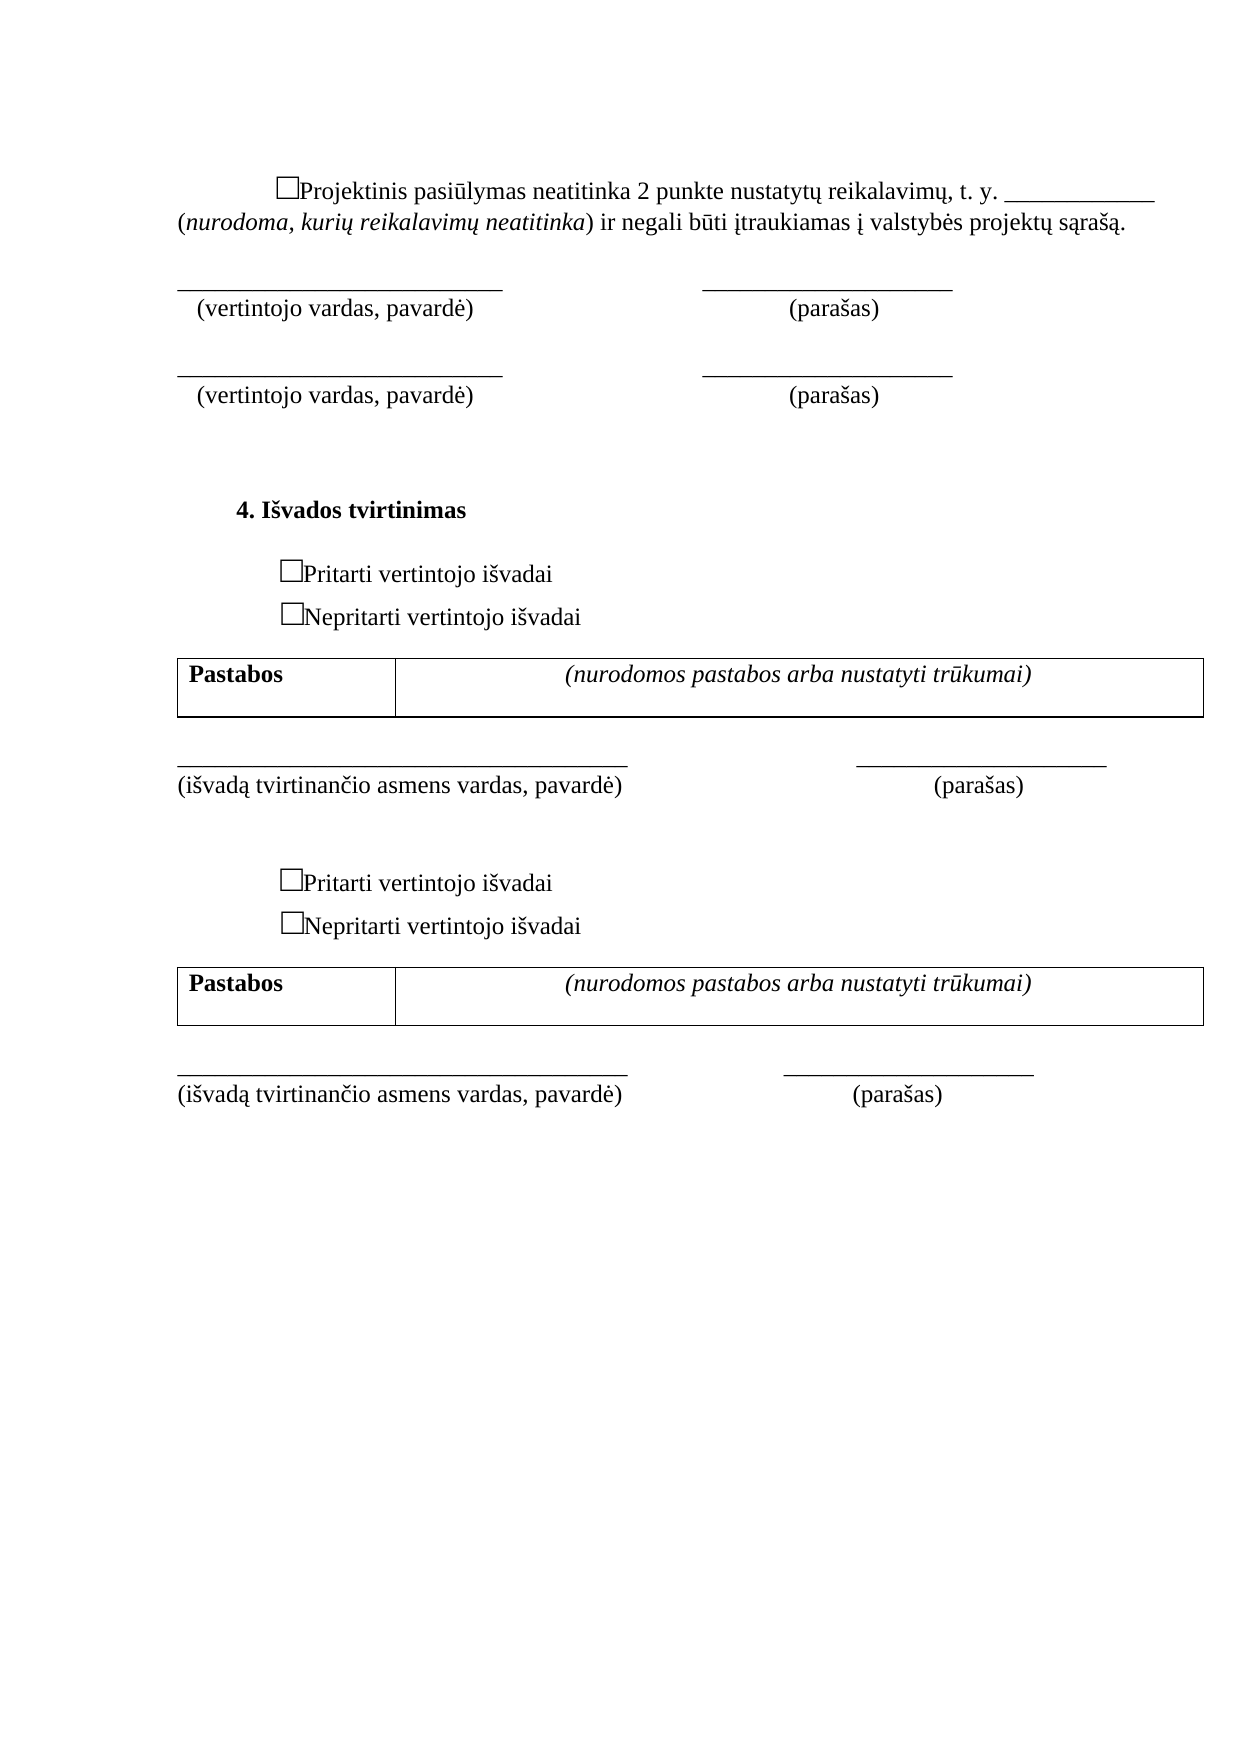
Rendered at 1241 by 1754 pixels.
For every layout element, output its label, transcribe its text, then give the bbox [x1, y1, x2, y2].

text 4. Išvados tvirtinimas [177, 495, 1181, 523]
table_header (nurodomos pastabos arba nustatyti trūkumai) [396, 968, 1203, 1025]
text (išvadą tvirtinančio asmens vardas, pavardė) (parašas) [177, 770, 1181, 799]
text □Nepritarti vertintojo išvadai [274, 899, 1181, 943]
text (išvadą tvirtinančio asmens vardas, pavardė) (parašas) [177, 1079, 1181, 1108]
text (nurodoma, kurių reikalavimų neatitinka) ir negali būti įtraukiamas į valstybės projektų sąrašą. [177, 207, 1181, 236]
text □Pritarti vertintojo išvadai [274, 547, 1181, 591]
table_header (nurodomos pastabos arba nustatyti trūkumai) [396, 659, 1203, 716]
table_header Pastabos [178, 968, 395, 1025]
table_header Pastabos [178, 659, 395, 716]
text (vertintojo vardas, pavardė) (parašas) [177, 293, 1181, 322]
text □Nepritarti vertintojo išvadai [274, 591, 1181, 634]
text (vertintojo vardas, pavardė) (parašas) [177, 380, 1181, 408]
text __________________________ ____________________ [177, 265, 1181, 293]
text __________________________ ____________________ [177, 351, 1181, 380]
text □Pritarti vertintojo išvadai [274, 856, 1181, 899]
text ____________________________________ ____________________ [177, 1050, 1181, 1079]
text ____________________________________ ____________________ [177, 741, 1181, 770]
text □Projektinis pasiūlymas neatitinka 2 punkte nustatytų reikalavimų, t. y. ____________ [177, 164, 1181, 207]
